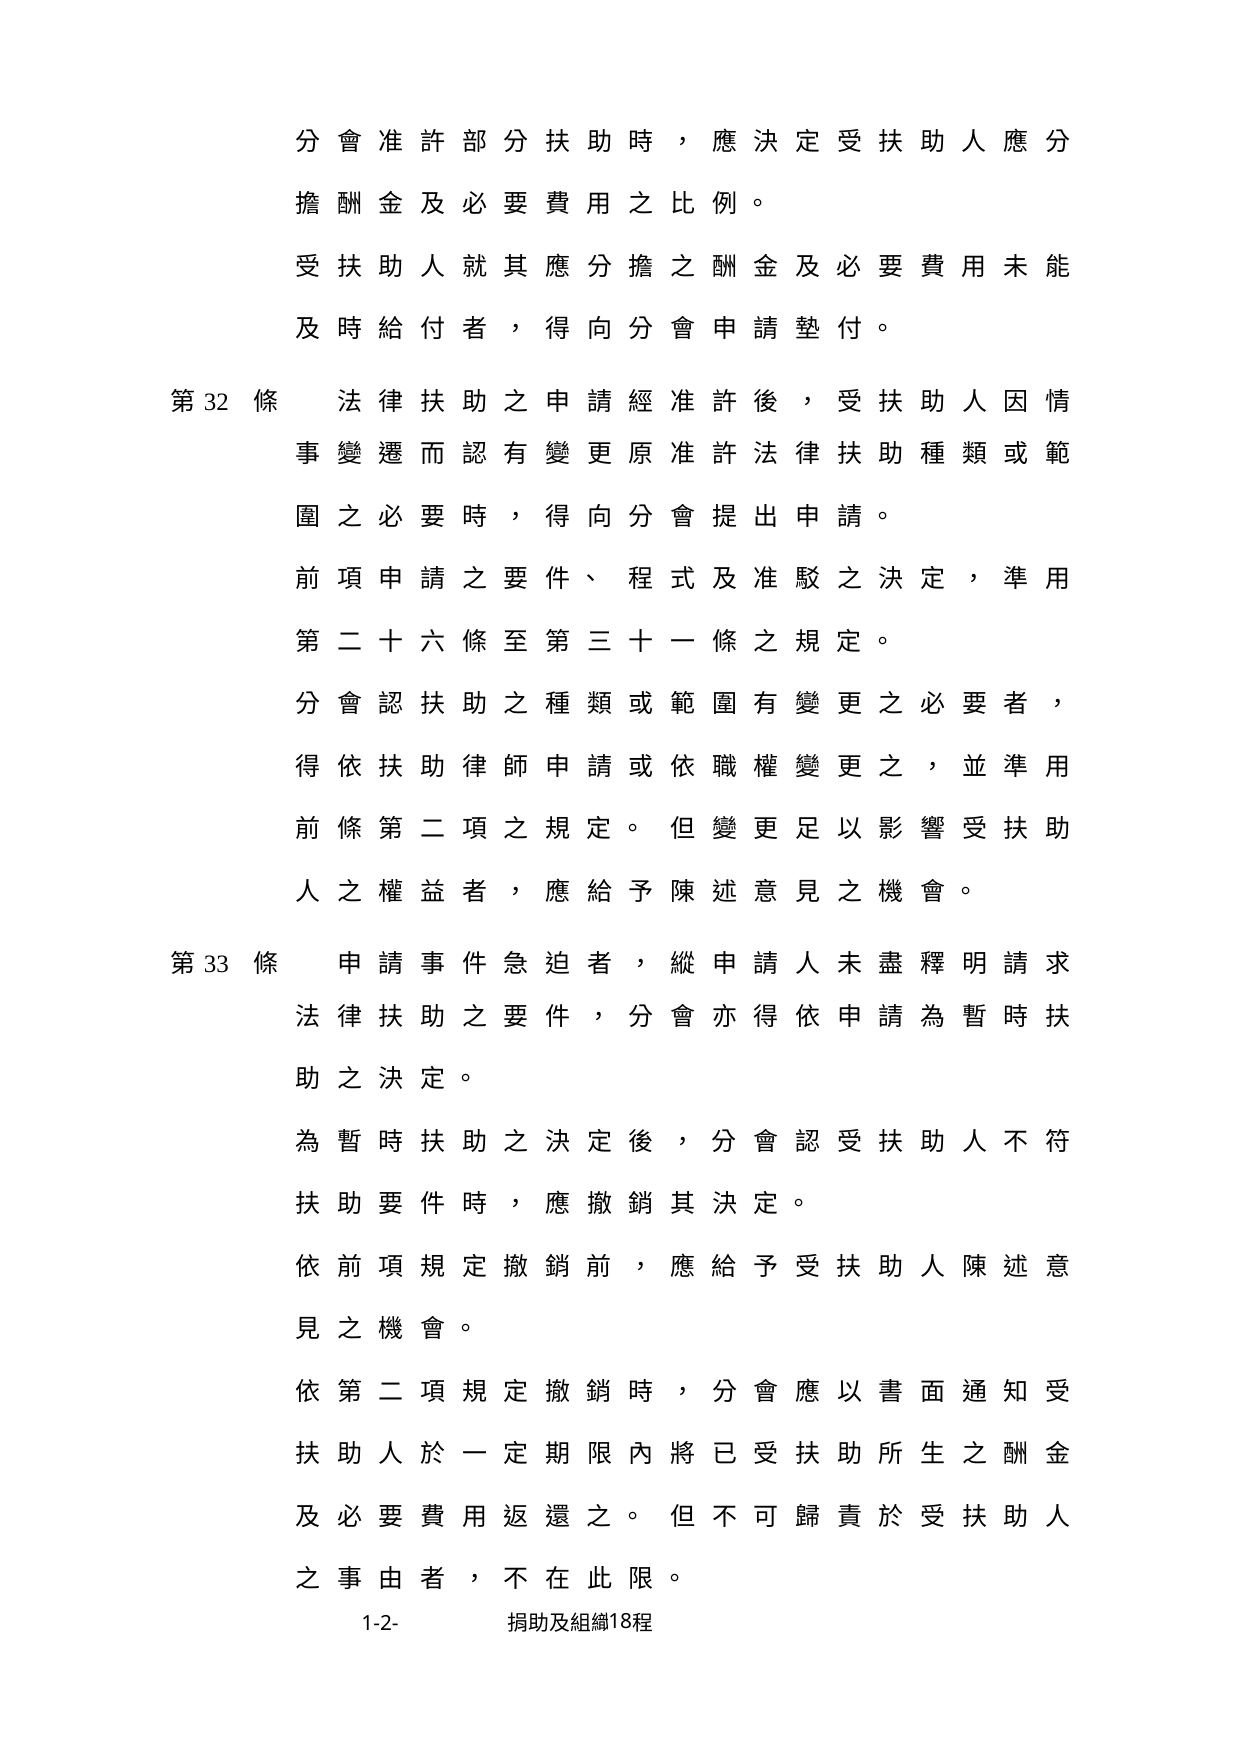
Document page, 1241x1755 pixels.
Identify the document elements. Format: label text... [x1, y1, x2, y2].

text 依第二項規定撤銷時，分會應以書面通知受扶助人於一定期限內將已受扶助所生之酬金及必要費用返還之。但不可歸責於受扶助人之事由者，不在此限。 [262, 1347, 1078, 1597]
text 前項申請之要件、程式及准駁之決定，準用第二十六條至第三十一條之規定。 [262, 535, 1078, 660]
text 受扶助人就其應分擔之酬金及必要費用未能及時給付者，得向分會申請墊付。 [262, 222, 1078, 347]
text 分會准許部分扶助時，應決定受扶助人應分擔酬金及必要費用之比例。 [262, 97, 1078, 222]
list 申請事件急迫者，縱申請人未盡釋明請求法律扶助之要件，分會亦得依申請為暫時扶助之決定。 [162, 910, 1078, 1097]
text 依前項規定撤銷前，應給予受扶助人陳述意見之機會。 [262, 1222, 1078, 1347]
list 法律扶助之申請經准許後，受扶助人因情事變遷而認有變更原准許法律扶助種類或範圍之必要時，得向分會提出申請。 [162, 347, 1078, 535]
text 分會認扶助之種類或範圍有變更之必要者，得依扶助律師申請或依職權變更之，並準用前條第二項之規定。但變更足以影響受扶助人之權益者，應給予陳述意見之機會。 [262, 660, 1078, 910]
text 為暫時扶助之決定後，分會認受扶助人不符扶助要件時，應撤銷其決定。 [261, 1097, 1078, 1222]
